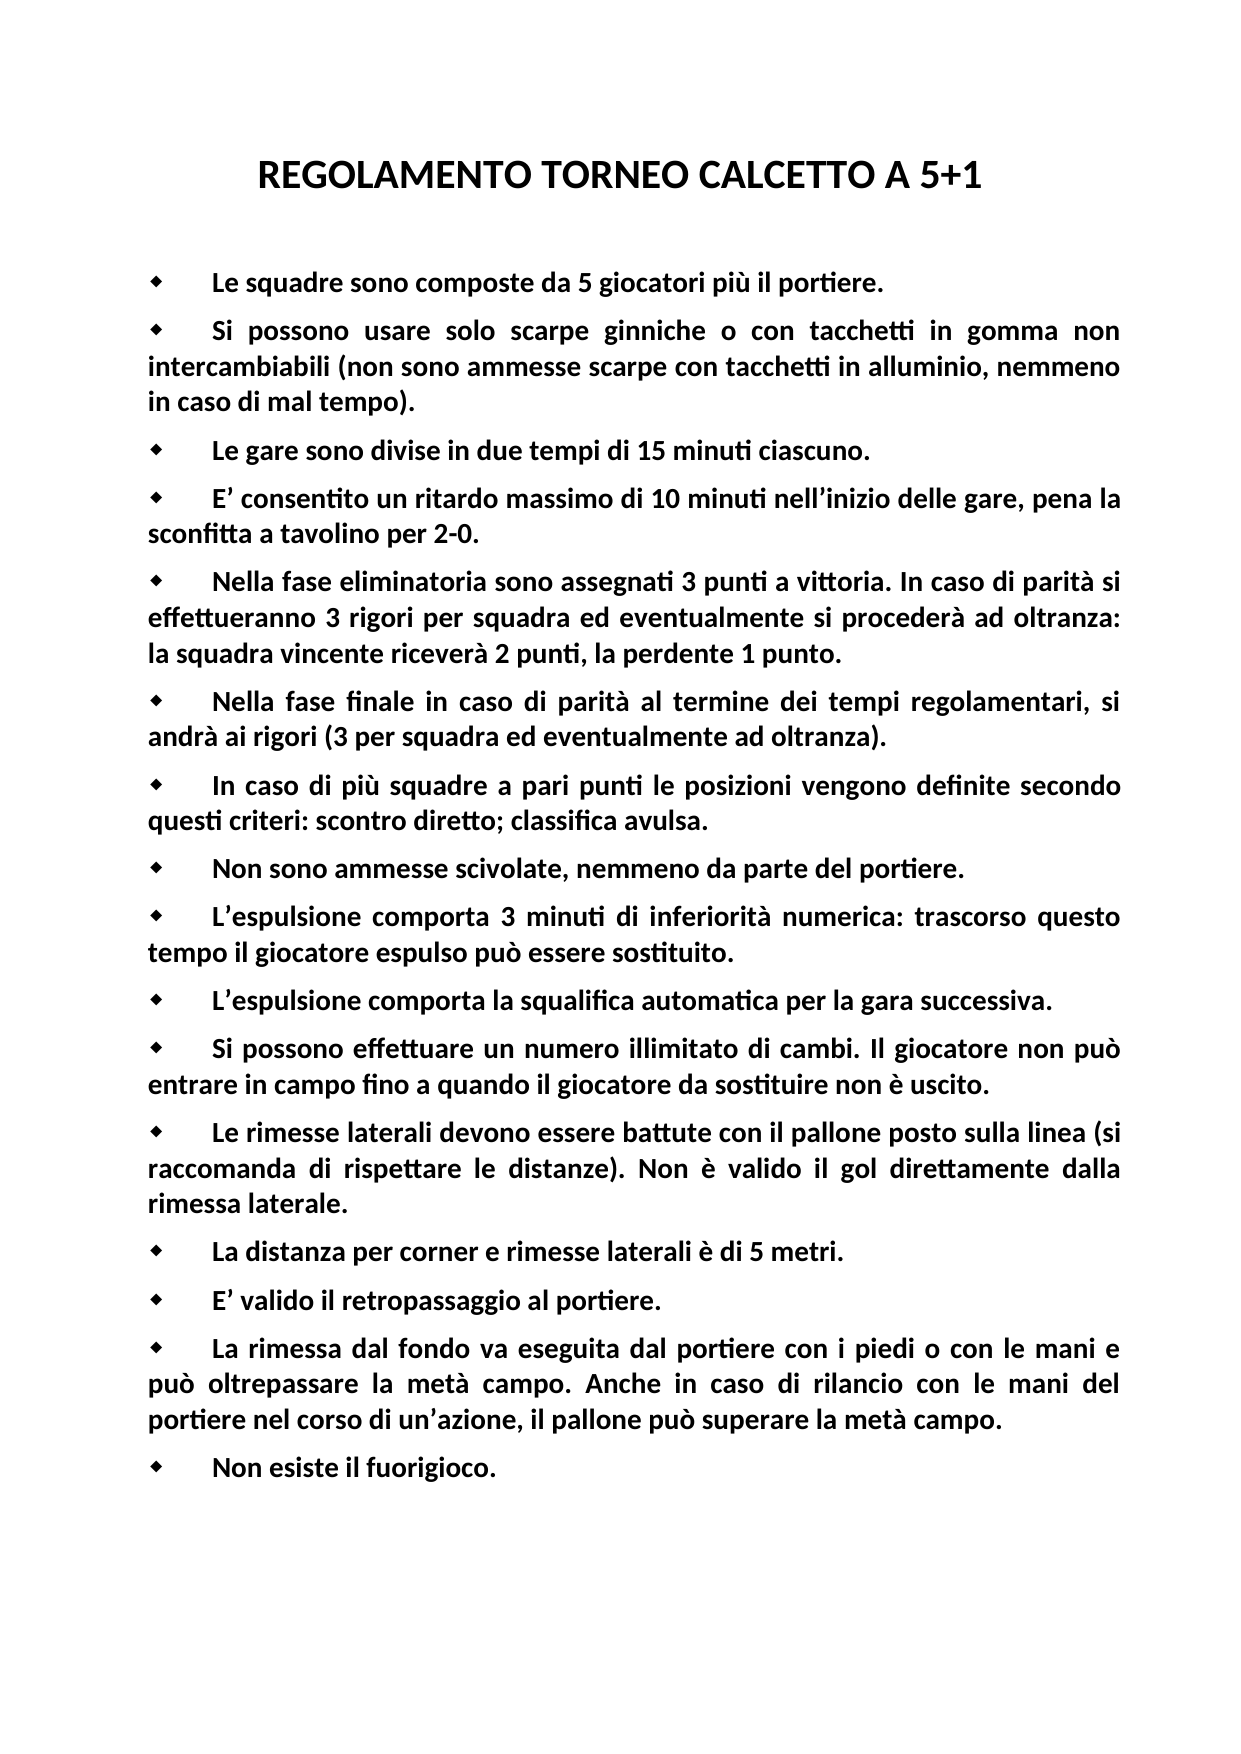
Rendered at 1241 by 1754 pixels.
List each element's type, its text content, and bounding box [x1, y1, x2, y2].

list E’ valido il retropassaggio al portiere. [148, 1282, 1122, 1317]
list In caso di più squadre a pari punti le posizioni vengono definite secondo questi criteri: scontro diretto; classifica avulsa. [148, 767, 1122, 838]
list Non sono ammesse scivolate, nemmeno da parte del portiere. [148, 850, 1122, 886]
list Le gare sono divise in due tempi di 15 minuti ciascuno. [148, 432, 1122, 467]
list Nella fase finale in caso di parità al termine dei tempi regolamentari, si andrà ai rigori (3 per squadra ed eventualmente ad oltranza). [148, 683, 1122, 754]
list Si possono usare solo scarpe ginniche o con tacchetti in gomma non intercambiabili (non sono ammesse scarpe con tacchetti in alluminio, nemmeno in caso di mal tempo). [148, 312, 1122, 419]
list La distanza per corner e rimesse laterali è di 5 metri. [148, 1233, 1122, 1269]
list Non esiste il fuorigioco. [148, 1449, 1122, 1485]
list Si possono effettuare un numero illimitato di cambi. Il giocatore non può entrare in campo fino a quando il giocatore da sostituire non è uscito. [148, 1030, 1122, 1102]
list La rimessa dal fondo va eseguita dal portiere con i piedi o con le mani e può oltrepassare la metà campo. Anche in caso di rilancio con le mani del portiere nel corso di un’azione, il pallone può superare la metà campo. [148, 1330, 1122, 1437]
list Le squadre sono composte da 5 giocatori più il portiere. [148, 264, 1122, 300]
list Le rimesse laterali devono essere battute con il pallone posto sulla linea (si raccomanda di rispettare le distanze). Non è valido il gol direttamente dalla rimessa laterale. [148, 1114, 1122, 1221]
list L’espulsione comporta la squalifica automatica per la gara successiva. [148, 982, 1122, 1018]
list L’espulsione comporta 3 minuti di inferiorità numerica: trascorso questo tempo il giocatore espulso può essere sostituito. [148, 898, 1122, 970]
text REGOLAMENTO TORNEO CALCETTO A 5+1 [118, 148, 1122, 198]
list E’ consentito un ritardo massimo di 10 minuti nell’inizio delle gare, pena la sconfitta a tavolino per 2-0. [148, 480, 1122, 551]
list Nella fase eliminatoria sono assegnati 3 punti a vittoria. In caso di parità si effettueranno 3 rigori per squadra ed eventualmente si procederà ad oltranza: la squadra vincente riceverà 2 punti, la perdente 1 punto. [148, 563, 1122, 670]
